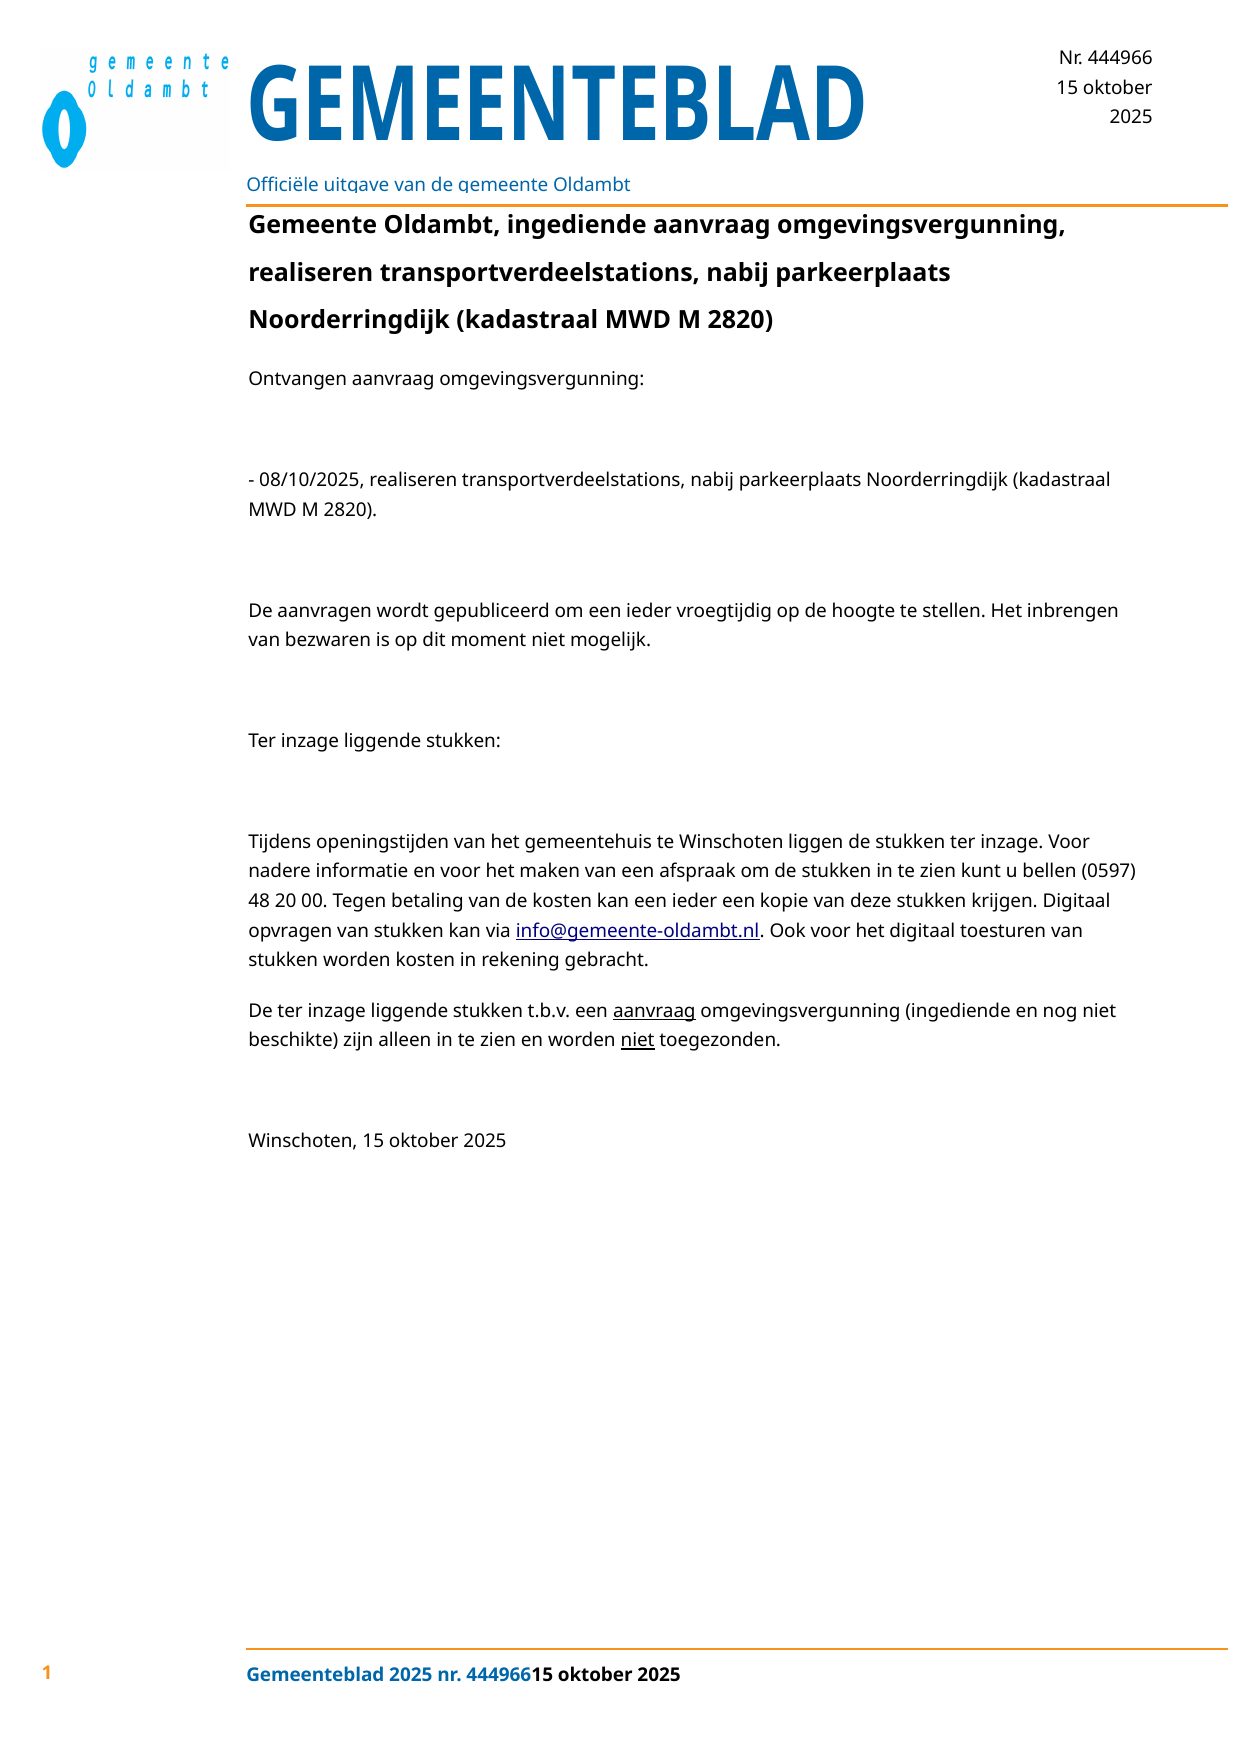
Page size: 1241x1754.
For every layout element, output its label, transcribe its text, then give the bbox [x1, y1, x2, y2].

text De ter inzage liggende stukken t.b.v. een aanvraag omgevingsvergunning (ingediende en nog niet beschikte) zijn alleen in te zien en worden niet toegezonden. [248, 997, 1152, 1052]
text Ter inzage liggende stukken: [248, 727, 1152, 753]
text Winschoten, 15 oktober 2025 [248, 1127, 1152, 1153]
text Tijdens openingstijden van het gemeentehuis te Winschoten liggen de stukken ter inzage. Voor nadere informatie en voor het maken van een afspraak om de stukken in te zien kunt u bellen (0597) 48 20 00. Tegen betaling van de kosten kan een ieder een kopie van deze stukken krijgen. Digitaal opvragen van stukken kan via info@gemeente-oldambt.nl. Ook voor het digitaal toesturen van stukken worden kosten in rekening gebracht. [248, 828, 1152, 972]
picture [41, 47, 231, 172]
text - 08/10/2025, realiseren transportverdeelstations, nabij parkeerplaats Noorderringdijk (kadastraal MWD M 2820). [248, 466, 1152, 522]
text De aanvragen wordt gepubliceerd om een ieder vroegtijdig op de hoogte te stellen. Het inbrengen van bezwaren is op dit moment niet mogelijk. [248, 597, 1152, 652]
text Ontvangen aanvraag omgevingsvergunning: [248, 366, 1152, 391]
text Gemeente Oldambt, ingediende aanvraag omgevingsvergunning, realiseren transportverdeelstations, nabij parkeerplaats Noorderringdijk (kadastraal MWD M 2820) [248, 207, 1152, 336]
